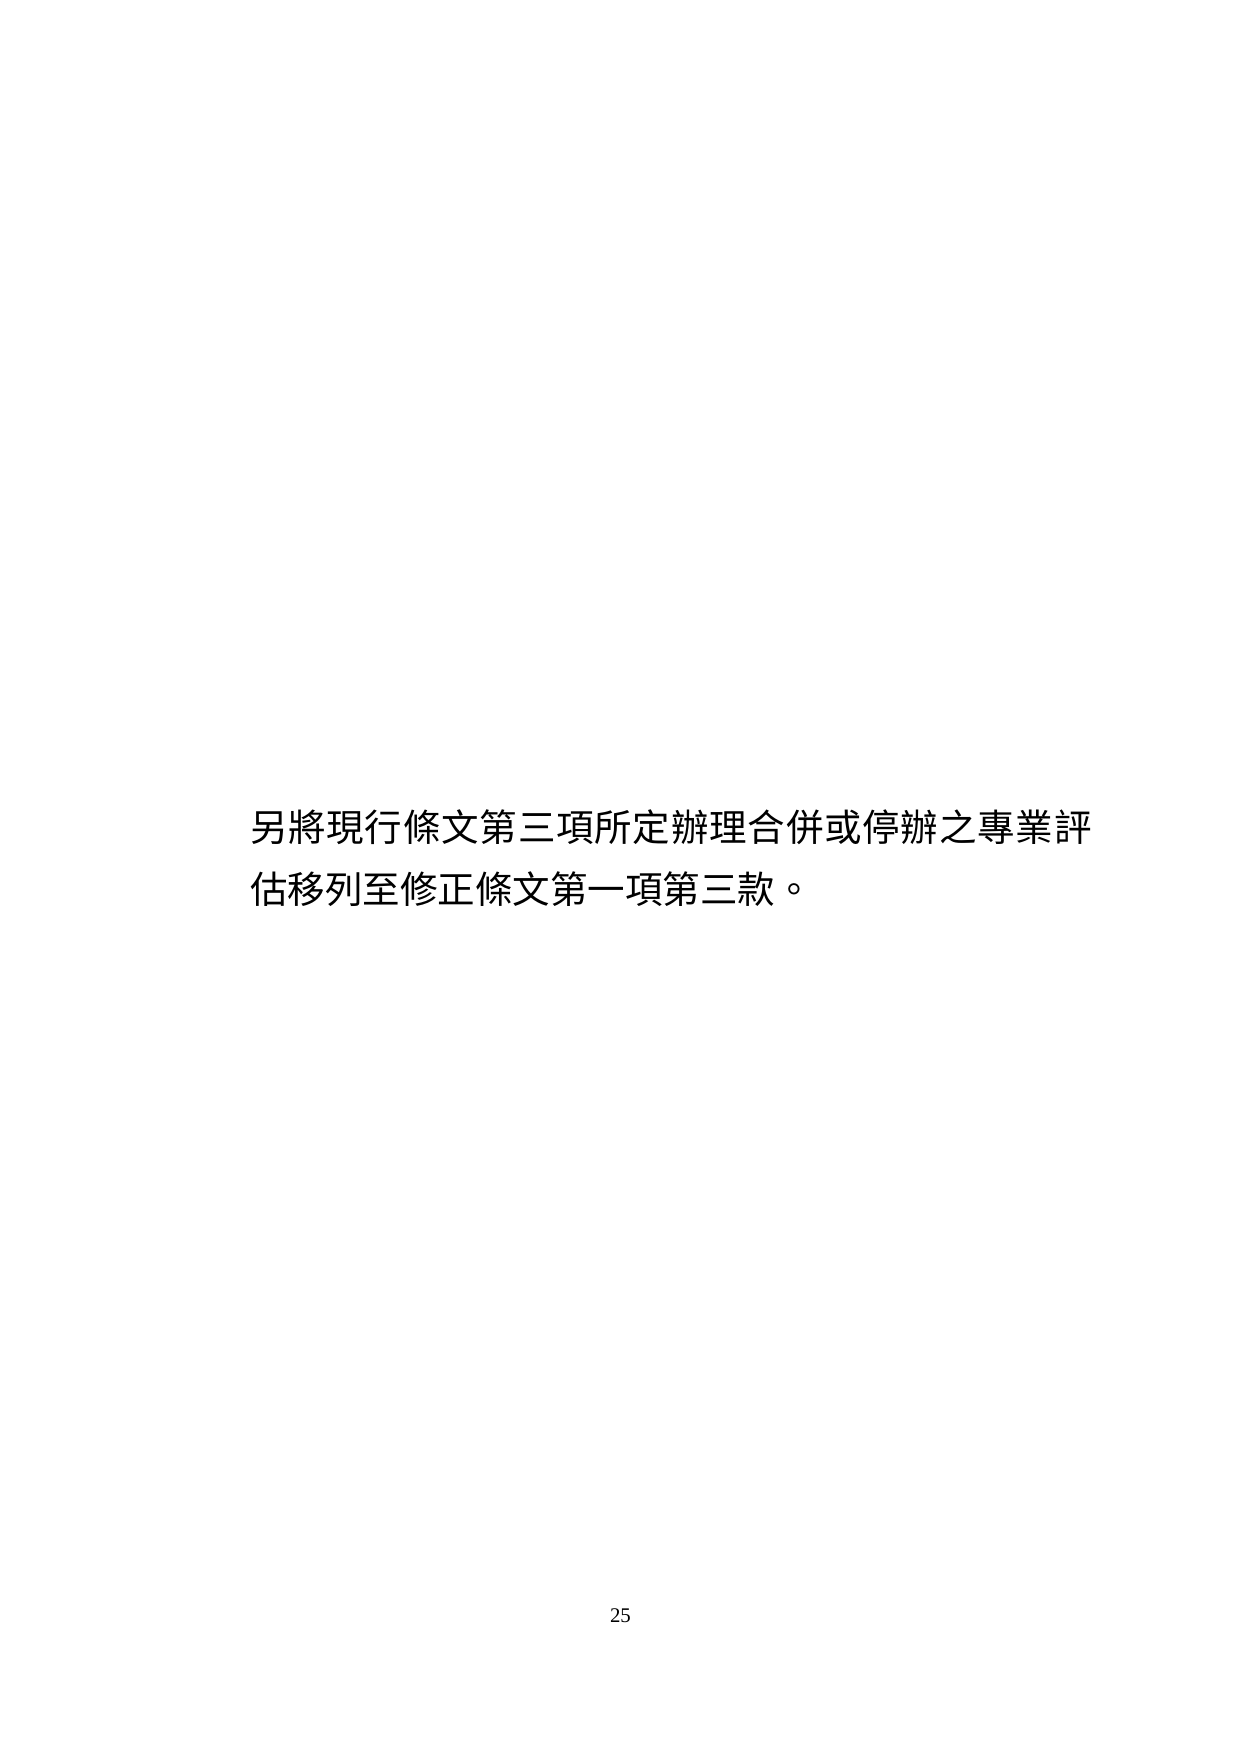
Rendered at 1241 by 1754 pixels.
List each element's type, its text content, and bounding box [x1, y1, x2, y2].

text 1.配合國教法第十條第三項所定「變更」指學校之改名、改制、合併，以及本準則所定其適用範圍、改名、改制、合併或停辦之程序、審查等事項之內容，修正現行條文第一項所定學校之範圍，並將改名、改制、合併或停辦之程序、審查等事項分款定之；另將現行條文第三項所定辦理合併或停辦之專業評估移列至修正條文第一項第三款。 [176, 783, 1092, 908]
